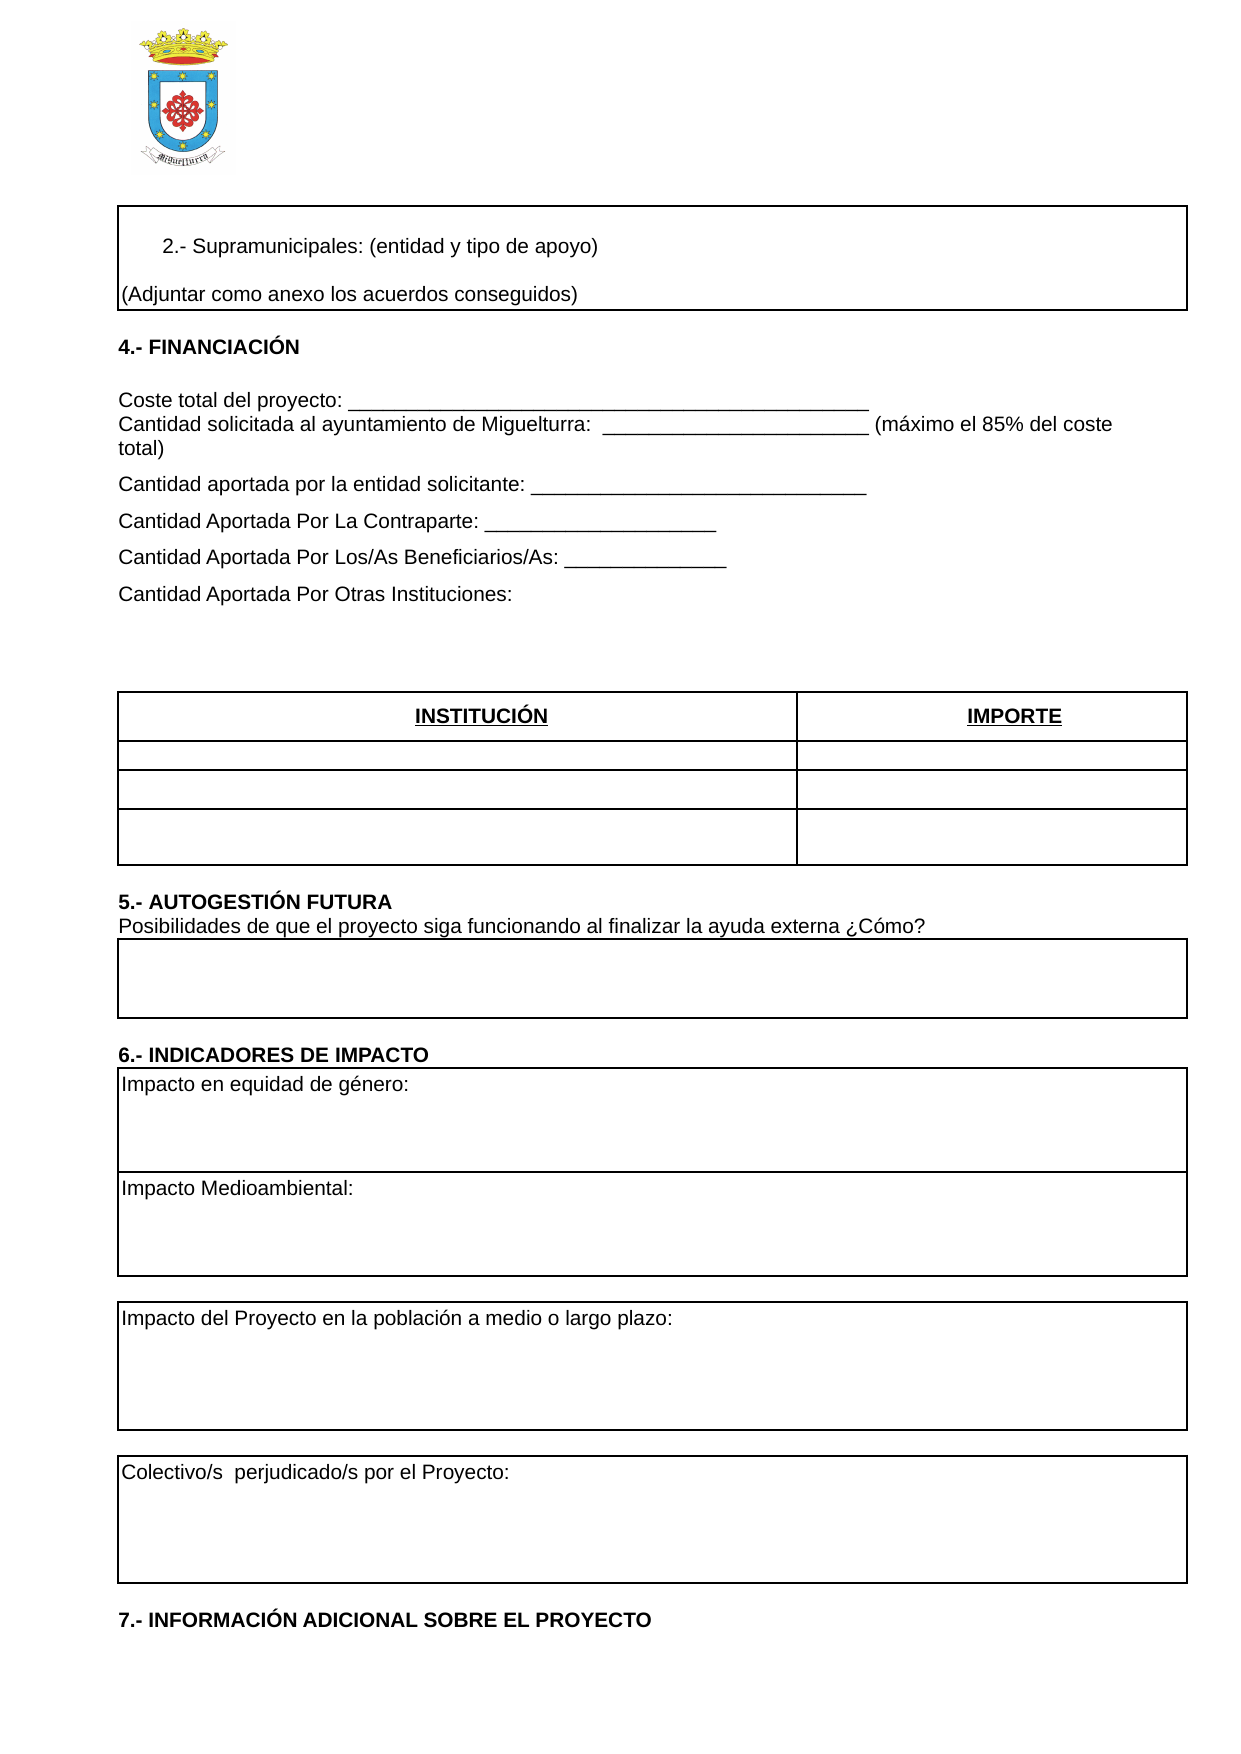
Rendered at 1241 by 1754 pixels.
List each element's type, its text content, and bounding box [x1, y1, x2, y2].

text Cantidad Aportada Por Los/As Beneficiarios/As: ______________ [118, 545, 1122, 569]
table_cell [798, 742, 1186, 769]
text Coste total del proyecto: _____________________________________________ [118, 388, 1122, 412]
text 6.- INDICADORES DE IMPACTO [118, 1043, 1122, 1067]
text Posibilidades de que el proyecto siga funcionando al finalizar la ayuda externa ¿Cómo? [118, 913, 1122, 937]
table_header Colectivo/s perjudicado/s por el Proyecto: [119, 1457, 1186, 1582]
table_cell [119, 771, 796, 808]
text 5.- AUTOGESTIÓN FUTURA [118, 889, 1122, 913]
text Cantidad aportada por la entidad solicitante: _____________________________ [118, 472, 1122, 496]
text Cantidad Aportada Por Otras Instituciones: [118, 581, 1122, 605]
picture [130, 21, 237, 175]
text Cantidad Aportada Por La Contraparte: ____________________ [118, 508, 1122, 532]
text 4.- FINANCIACIÓN [118, 335, 1122, 359]
table_cell [119, 742, 796, 769]
table_header Impacto del Proyecto en la población a medio o largo plazo: [119, 1303, 1186, 1428]
table_header INSTITUCIÓN [119, 693, 796, 740]
table_header 2.- Supramunicipales: (entidad y tipo de apoyo) (Adjuntar como anexo los acuerdos conseguidos) [119, 207, 1186, 309]
table_cell Impacto Medioambiental: [119, 1173, 1186, 1275]
table_header Impacto en equidad de género: [119, 1069, 1186, 1171]
table_header IMPORTE [798, 693, 1186, 740]
text 7.- INFORMACIÓN ADICIONAL SOBRE EL PROYECTO [118, 1608, 1122, 1632]
table_cell [119, 810, 796, 837]
table_cell [119, 837, 796, 863]
table_cell [798, 810, 1186, 837]
table_cell [798, 837, 1186, 863]
text Cantidad solicitada al ayuntamiento de Miguelturra: _______________________ (máximo el 85% del coste total) [118, 412, 1122, 459]
table_header [119, 940, 1186, 1017]
table_cell [798, 771, 1186, 808]
